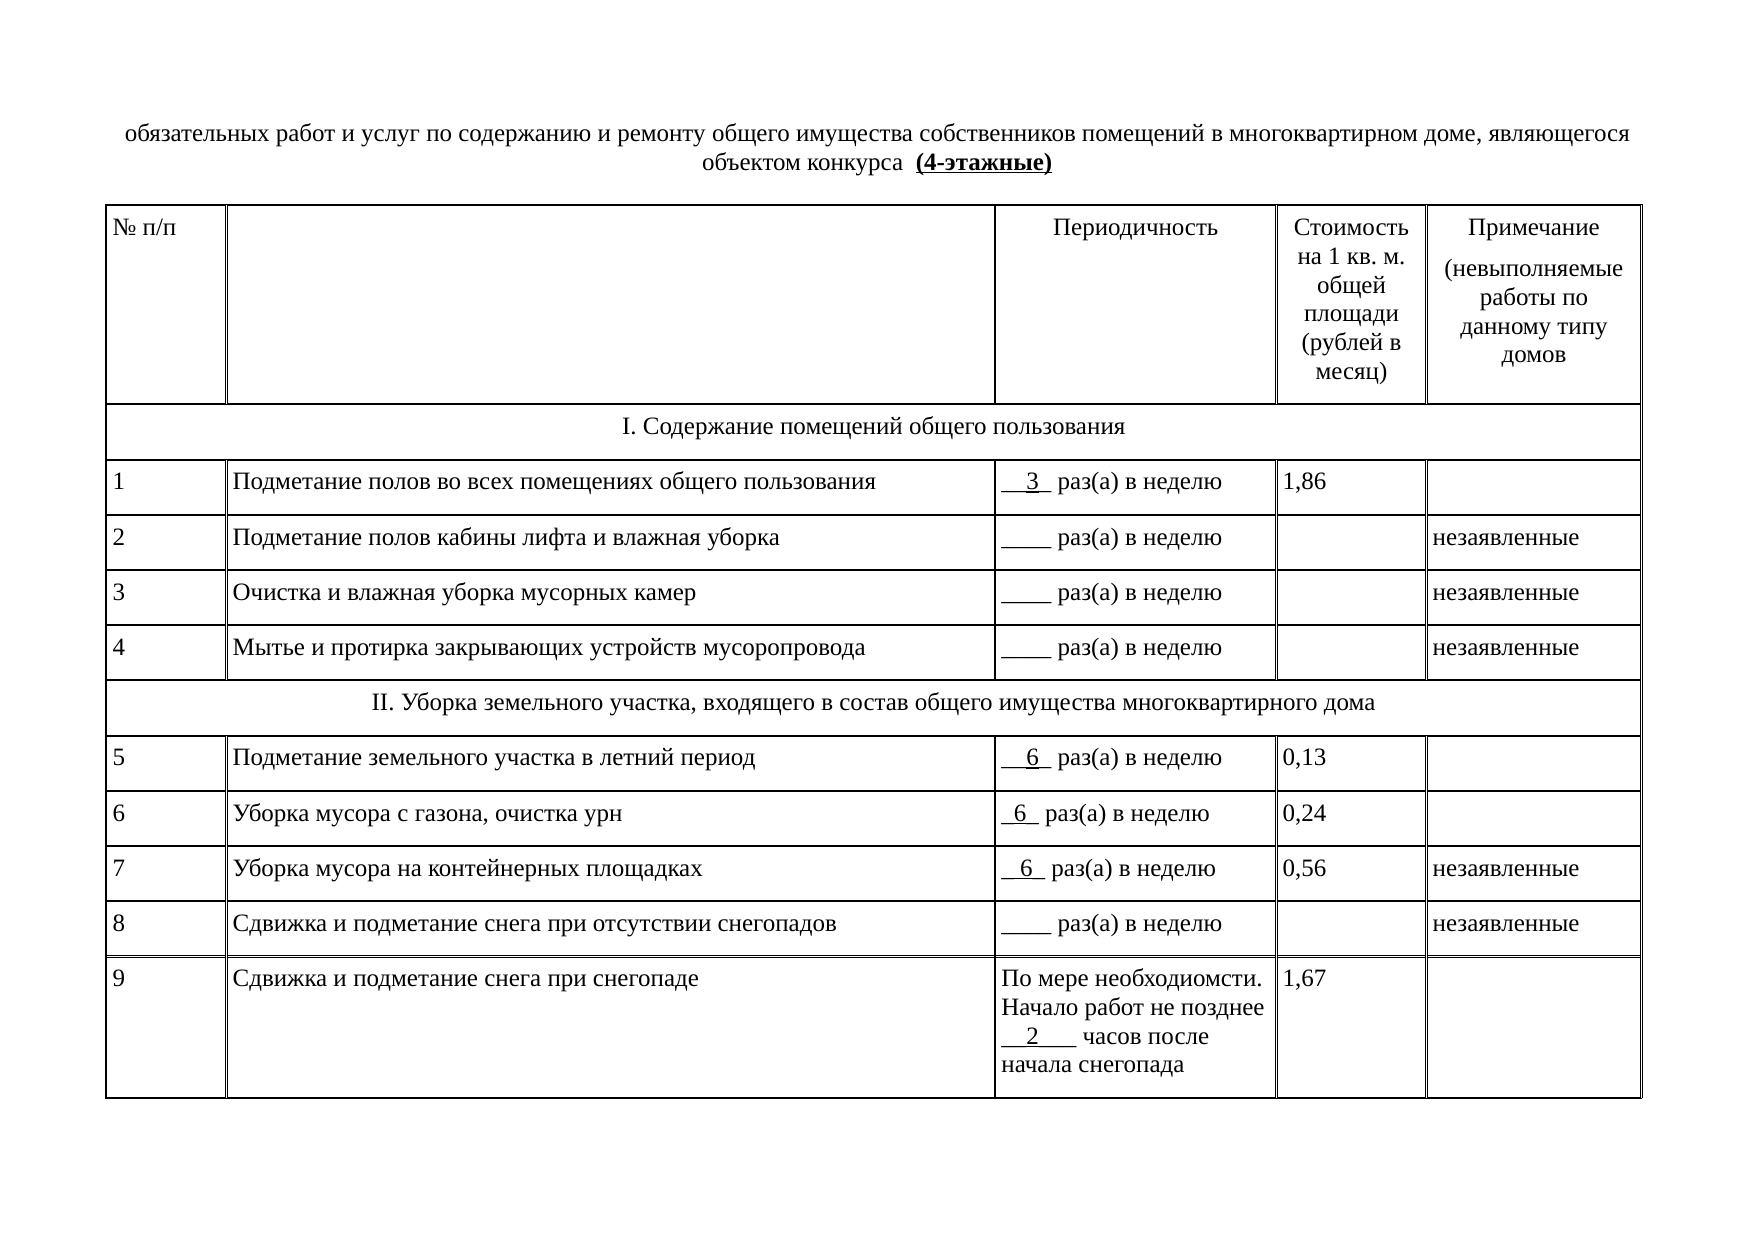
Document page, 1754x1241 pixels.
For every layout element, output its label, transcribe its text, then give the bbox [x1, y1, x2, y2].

table_cell [1278, 516, 1425, 569]
table_cell I. Содержание помещений общего пользования [107, 405, 1640, 458]
table_cell Сдвижка и подметание снега при снегопаде [228, 958, 994, 1097]
table_cell 7 [107, 847, 225, 900]
table_cell ____ раз(а) в неделю [996, 516, 1275, 569]
table_cell Мытье и протирка закрывающих устройств мусоропровода [228, 626, 994, 679]
table_header Примечание (невыполняемые работы по данному типу домов [1428, 206, 1640, 403]
table_cell [1428, 737, 1640, 790]
table_cell __3_ раз(а) в неделю [996, 461, 1275, 514]
table_cell Сдвижка и подметание снега при отсутствии снегопадов [228, 902, 994, 955]
table_cell __6_ раз(а) в неделю [996, 737, 1275, 790]
table_cell незаявленные [1428, 571, 1640, 624]
table_cell [1428, 958, 1640, 1097]
table_cell Подметание полов кабины лифта и влажная уборка [228, 516, 994, 569]
table_cell незаявленные [1428, 902, 1640, 955]
text обязательных работ и услуг по содержанию и ремонту общего имущества собственников помещений в многоквартирном доме, являющегося объектом конкурса (4-этажные) [118, 118, 1636, 176]
table_cell Уборка мусора с газона, очистка урн [228, 792, 994, 845]
table_cell _ 6_ раз(а) в неделю [996, 847, 1275, 900]
table_cell [1278, 902, 1425, 955]
table_cell [1428, 792, 1640, 845]
table_cell Уборка мусора на контейнерных площадках [228, 847, 994, 900]
table_cell незаявленные [1428, 847, 1640, 900]
table_cell 1,86 [1278, 461, 1425, 514]
table_cell _6_ раз(а) в неделю [996, 792, 1275, 845]
table_cell 1,67 [1278, 958, 1425, 1097]
table_cell 9 [107, 958, 225, 1097]
table_header Периодичность [996, 206, 1275, 403]
table_cell ____ раз(а) в неделю [996, 902, 1275, 955]
table_cell II. Уборка земельного участка, входящего в состав общего имущества многоквартирного дома [107, 681, 1640, 734]
table_cell 4 [107, 626, 225, 679]
table_cell 0,24 [1278, 792, 1425, 845]
table_cell 8 [107, 902, 225, 955]
table_cell 0,13 [1278, 737, 1425, 790]
table_cell 0,56 [1278, 847, 1425, 900]
table_cell По мере необходиомсти. Начало работ не позднее __2___ часов после начала снегопада [996, 958, 1275, 1097]
table_cell незаявленные [1428, 516, 1640, 569]
table_cell 6 [107, 792, 225, 845]
table_cell [1428, 461, 1640, 514]
table_header № п/п [107, 206, 225, 403]
table_cell незаявленные [1428, 626, 1640, 679]
table_cell Подметание полов во всех помещениях общего пользования [228, 461, 994, 514]
table_cell Подметание земельного участка в летний период [228, 737, 994, 790]
table_header Стоимость на 1 кв. м. общей площади (рублей в месяц) [1278, 206, 1425, 403]
table_cell 2 [107, 516, 225, 569]
table_cell [1278, 626, 1425, 679]
table_cell [1278, 571, 1425, 624]
table_cell ____ раз(а) в неделю [996, 571, 1275, 624]
table_cell 1 [107, 461, 225, 514]
table_header [228, 206, 994, 403]
table_cell ____ раз(а) в неделю [996, 626, 1275, 679]
table_cell Очистка и влажная уборка мусорных камер [228, 571, 994, 624]
table_cell 5 [107, 737, 225, 790]
table_cell 3 [107, 571, 225, 624]
